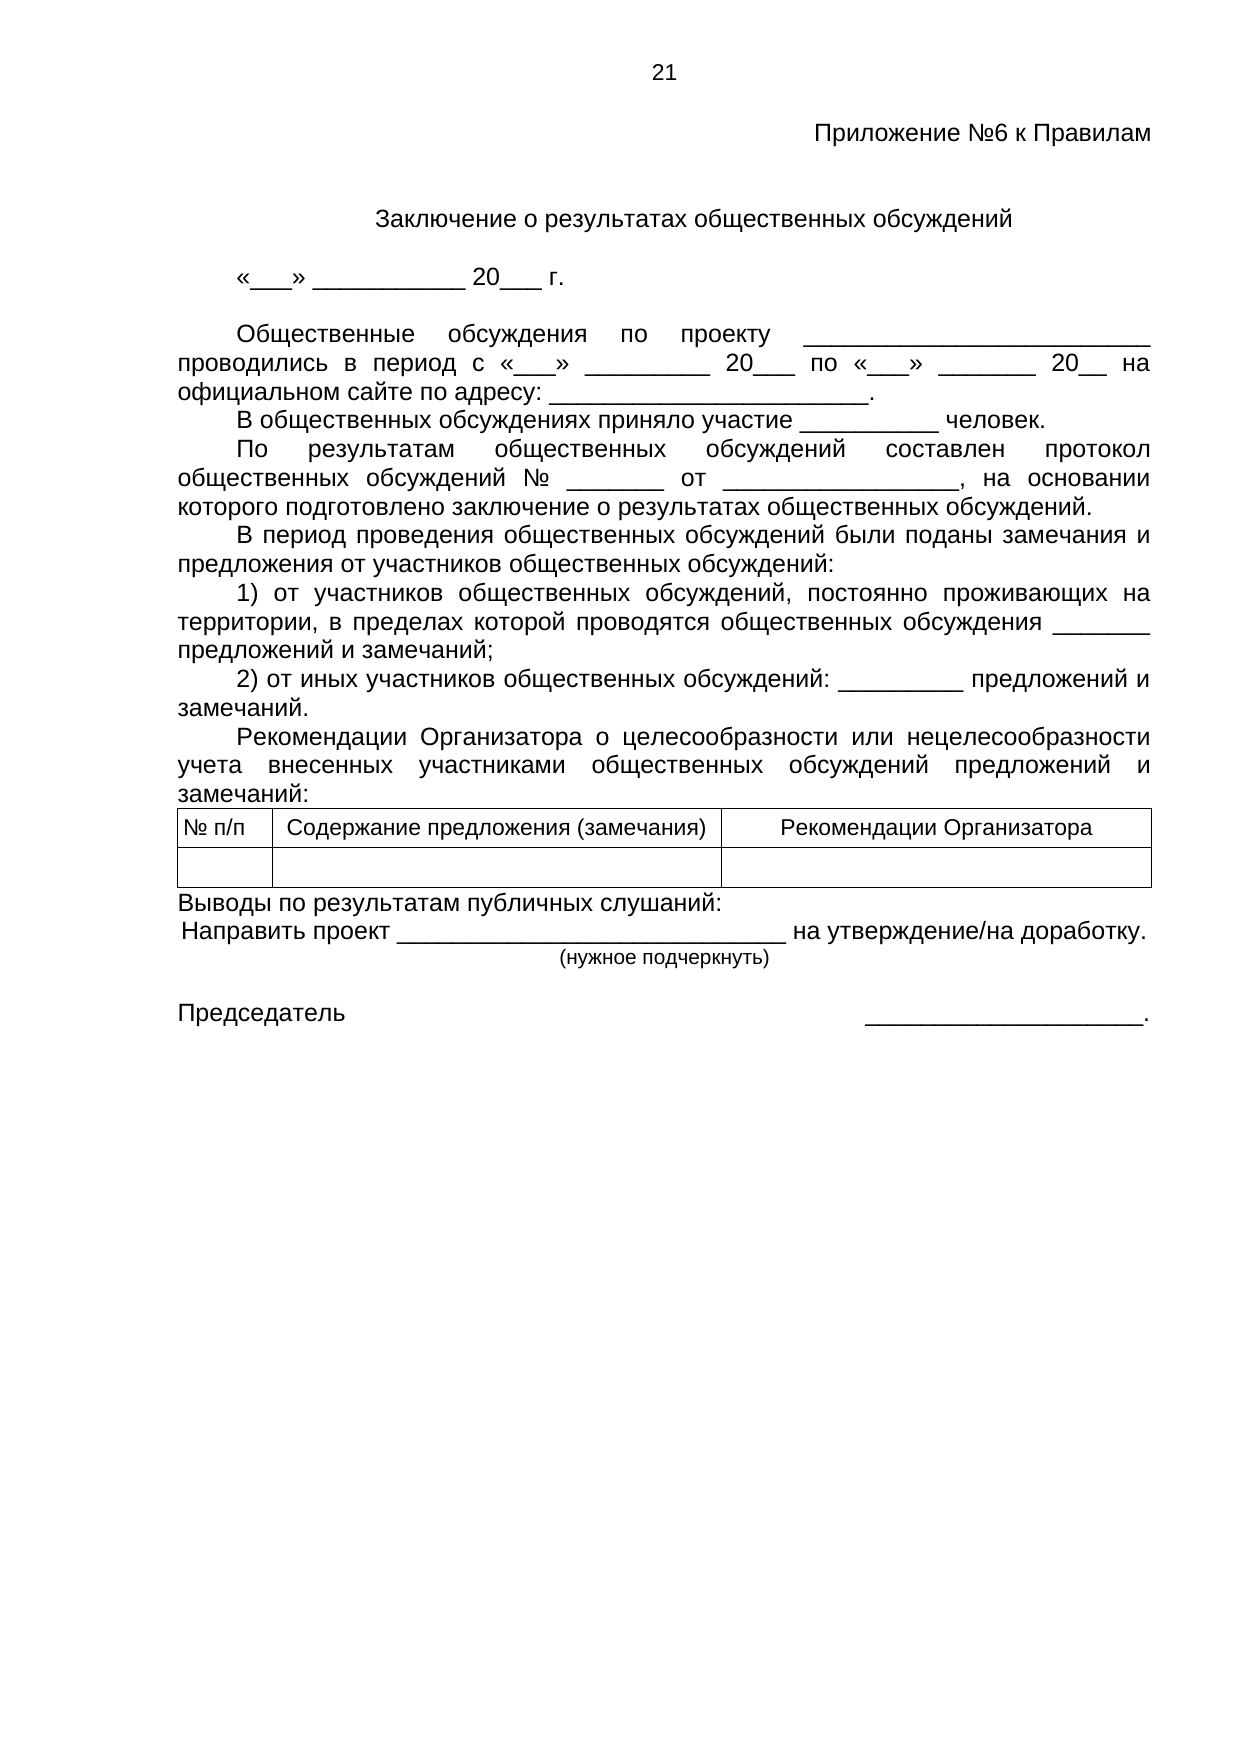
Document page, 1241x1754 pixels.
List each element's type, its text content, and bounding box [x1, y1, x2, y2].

title Приложение №6 к Правилам [177, 118, 1152, 147]
text 1) от участников общественных обсуждений, постоянно проживающих на территории, в пределах которой проводятся общественных обсуждения _______ предложений и замечаний; [177, 578, 1152, 664]
text Заключение о результатах общественных обсуждений [177, 204, 1152, 233]
table_header № п/п [178, 809, 272, 846]
table_header Содержание предложения (замечания) [273, 809, 721, 846]
table_cell [722, 848, 1151, 887]
text В период проведения общественных обсуждений были поданы замечания и предложения от участников общественных обсуждений: [177, 521, 1152, 578]
text По результатам общественных обсуждений составлен протокол общественных обсуждений № _______ от _________________, на основании которого подготовлено заключение о результатах общественных обсуждений. [177, 434, 1152, 521]
text Общественные обсуждения по проекту _________________________ проводились в период с «___» _________ 20___ по «___» _______ 20__ на официальном сайте по адресу: _______________________. [177, 319, 1152, 406]
table_cell [273, 848, 721, 887]
text Председатель ____________________. [177, 998, 1152, 1027]
text «___» ___________ 20___ г. [177, 262, 1152, 291]
text Направить проект ____________________________ на утверждение/на доработку. (нужное подчеркнуть) [177, 916, 1152, 969]
text Выводы по результатам публичных слушаний: [177, 888, 1152, 916]
text 2) от иных участников общественных обсуждений: _________ предложений и замечаний. [177, 664, 1152, 722]
table_header Рекомендации Организатора [722, 809, 1151, 846]
text В общественных обсуждениях приняло участие __________ человек. [177, 406, 1152, 434]
table_cell [178, 848, 272, 887]
text Рекомендации Организатора о целесообразности или нецелесообразности учета внесенных участниками общественных обсуждений предложений и замечаний: [177, 722, 1152, 808]
